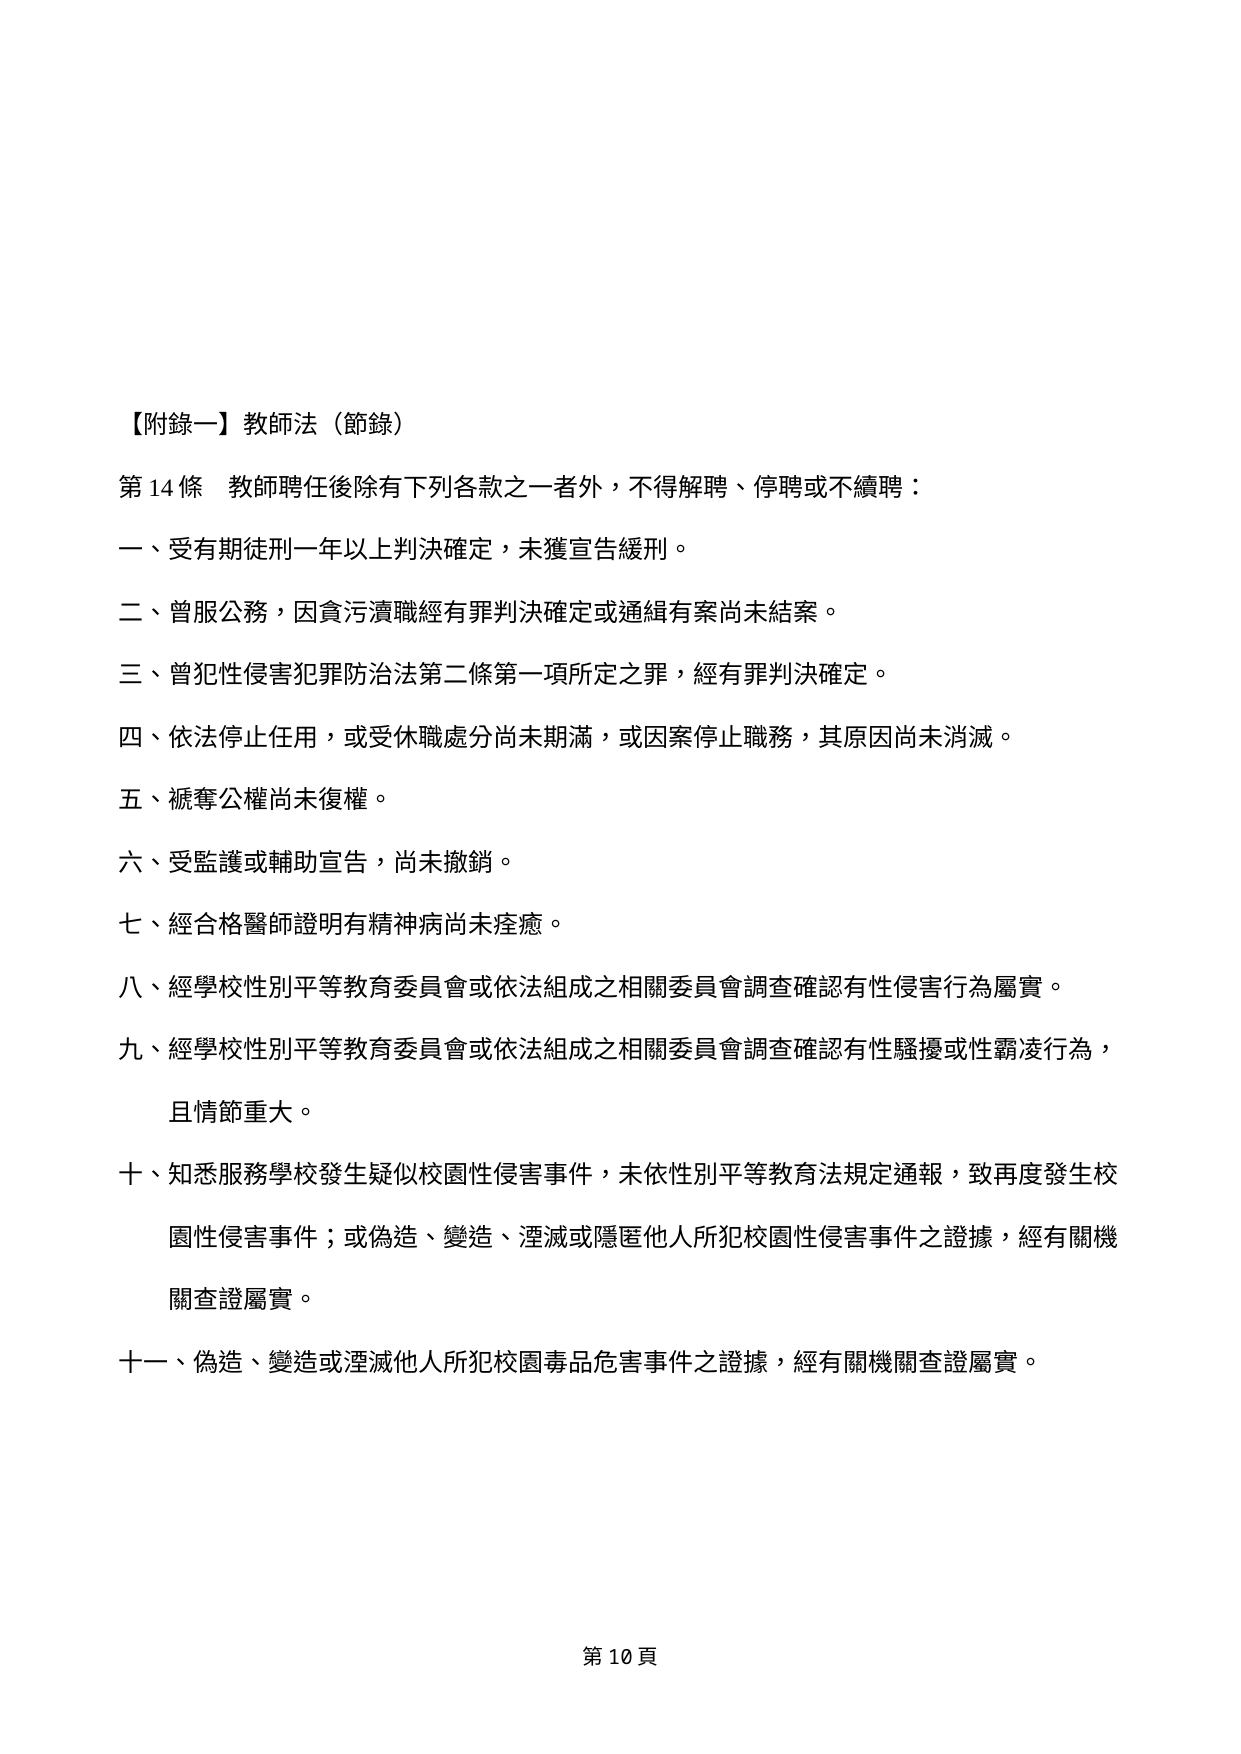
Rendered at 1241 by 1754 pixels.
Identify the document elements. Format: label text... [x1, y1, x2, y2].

text 五、褫奪公權尚未復權。 [118, 756, 1122, 818]
text 八、經學校性別平等教育委員會或依法組成之相關委員會調查確認有性侵害行為屬實。 [118, 943, 1122, 1006]
text 七、經合格醫師證明有精神病尚未痊癒。 [118, 881, 1122, 943]
text 十、知悉服務學校發生疑似校園性侵害事件，未依性別平等教育法規定通報，致再度發生校園性侵害事件；或偽造、變造、湮滅或隱匿他人所犯校園性侵害事件之證據，經有關機關查證屬實。 [118, 1131, 1122, 1318]
text 【附錄一】教師法（節錄） [118, 381, 1122, 443]
text 一、受有期徒刑一年以上判決確定，未獲宣告緩刑。 [118, 506, 1122, 568]
text 第14條 教師聘任後除有下列各款之一者外，不得解聘、停聘或不續聘： [118, 443, 1122, 506]
text 十一、偽造、變造或湮滅他人所犯校園毒品危害事件之證據，經有關機關查證屬實。 [118, 1318, 1122, 1381]
text 六、受監護或輔助宣告，尚未撤銷。 [118, 818, 1122, 881]
text 九、經學校性別平等教育委員會或依法組成之相關委員會調查確認有性騷擾或性霸凌行為，且情節重大。 [118, 1006, 1122, 1131]
text 三、曾犯性侵害犯罪防治法第二條第一項所定之罪，經有罪判決確定。 [118, 631, 1122, 693]
text 四、依法停止任用，或受休職處分尚未期滿，或因案停止職務，其原因尚未消滅。 [118, 693, 1122, 756]
text 二、曾服公務，因貪污瀆職經有罪判決確定或通緝有案尚未結案。 [118, 568, 1122, 631]
